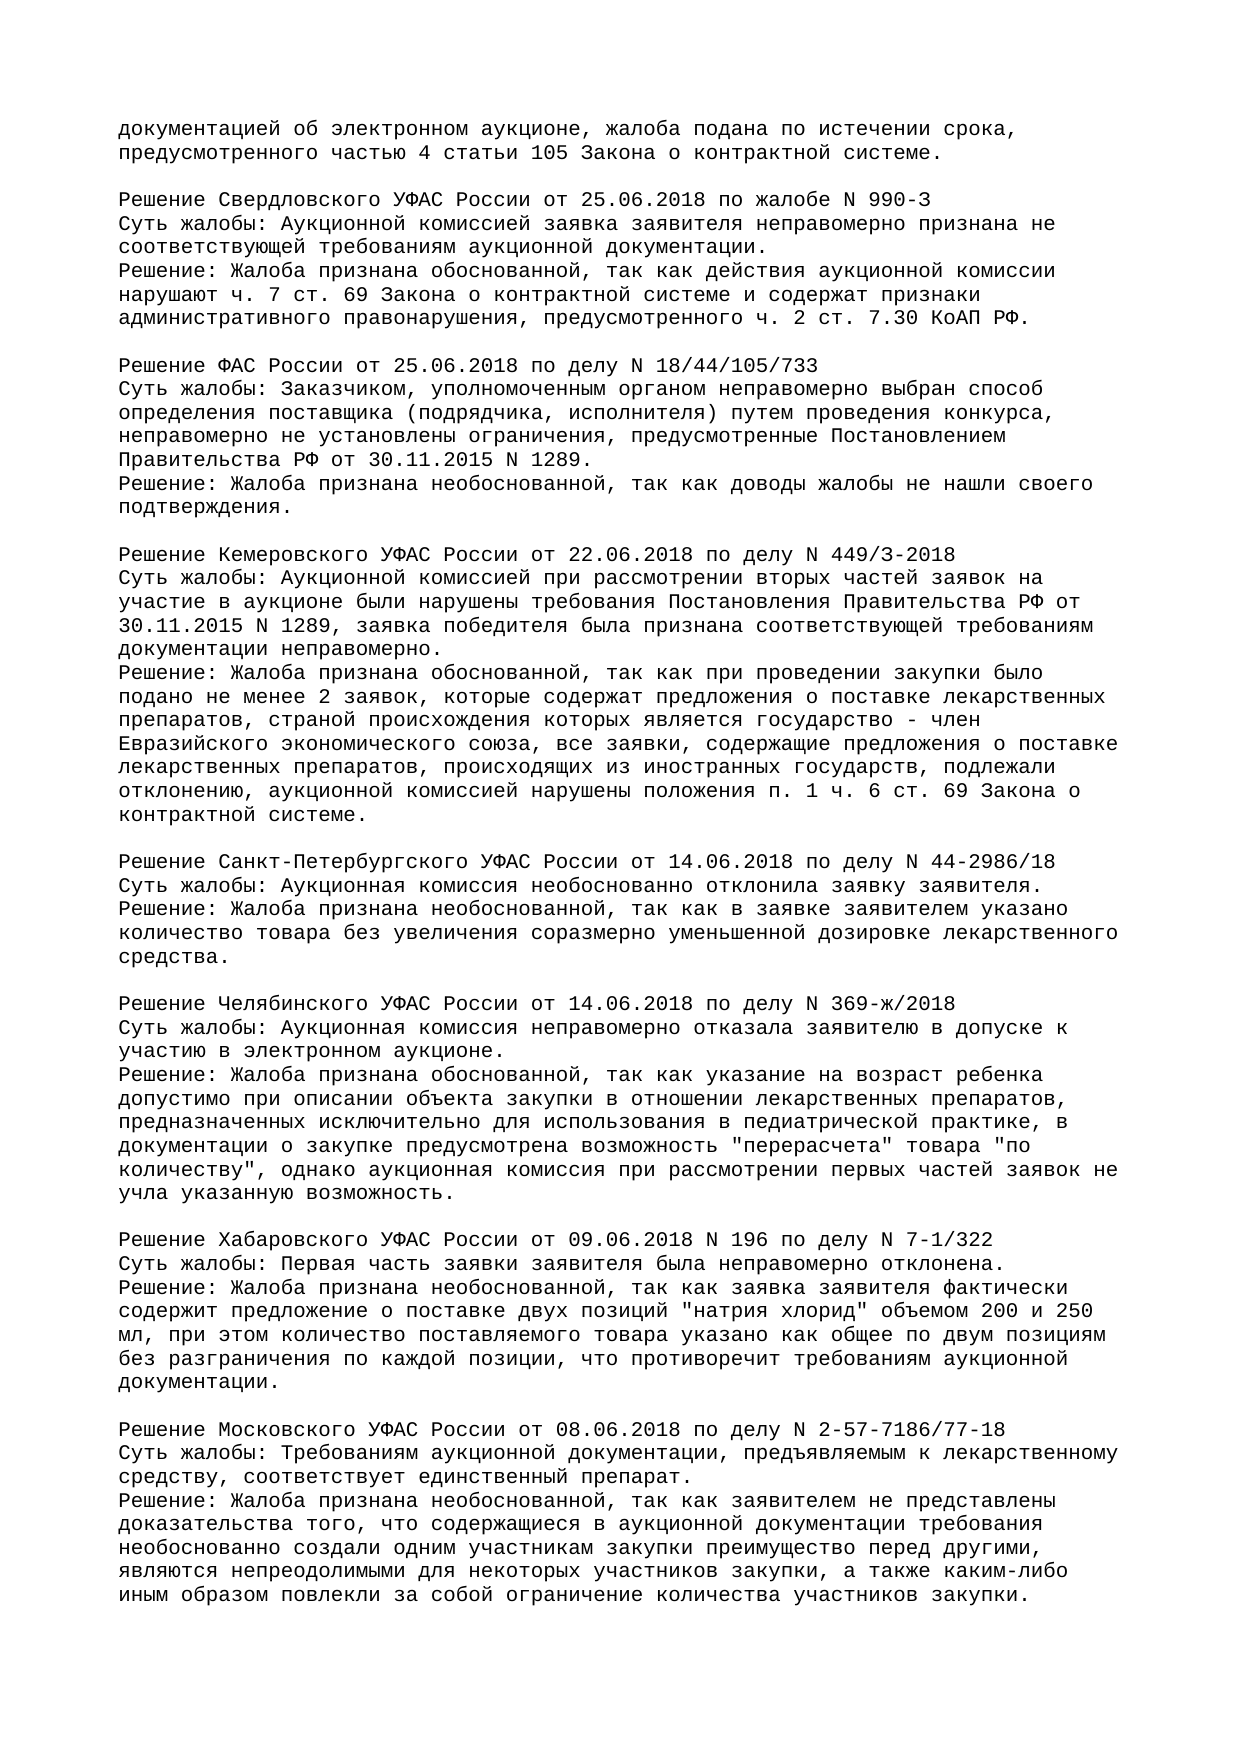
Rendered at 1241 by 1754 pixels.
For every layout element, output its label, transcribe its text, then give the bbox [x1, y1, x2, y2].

text Решение ФАС России от 25.06.2018 по делу N 18/44/105/733 Суть жалобы: Заказчиком, уполномоченным органом неправомерно выбран способ определения поставщика (подрядчика, исполнителя) путем проведения конкурса, неправомерно не установлены ограничения, предусмотренные Постановлением Правительства РФ от 30.11.2015 N 1289. Решение: Жалоба признана необоснованной, так как доводы жалобы не нашли своего подтверждения. [118, 354, 1122, 520]
text Решение Санкт-Петербургского УФАС России от 14.06.2018 по делу N 44-2986/18 Суть жалобы: Аукционная комиссия необоснованно отклонила заявку заявителя. Решение: Жалоба признана необоснованной, так как в заявке заявителем указано количество товара без увеличения соразмерно уменьшенной дозировке лекарственного средства. [118, 851, 1122, 969]
text Решение Московского УФАС России от 08.06.2018 по делу N 2-57-7186/77-18 Суть жалобы: Требованиям аукционной документации, предъявляемым к лекарственному средству, соответствует единственный препарат. Решение: Жалоба признана необоснованной, так как заявителем не представлены доказательства того, что содержащиеся в аукционной документации требования необоснованно создали одним участникам закупки преимущество перед другими, являются непреодолимыми для некоторых участников закупки, а также каким-либо иным образом повлекли за собой ограничение количества участников закупки. [118, 1419, 1122, 1608]
text Решение Хабаровского УФАС России от 09.06.2018 N 196 по делу N 7-1/322 Суть жалобы: Первая часть заявки заявителя была неправомерно отклонена. Решение: Жалоба признана необоснованной, так как заявка заявителя фактически содержит предложение о поставке двух позиций "натрия хлорид" объемом 200 и 250 мл, при этом количество поставляемого товара указано как общее по двум позициям без разграничения по каждой позиции, что противоречит требованиям аукционной документации. [118, 1229, 1122, 1395]
text Решение Челябинского УФАС России от 14.06.2018 по делу N 369-ж/2018 Суть жалобы: Аукционная комиссия неправомерно отказала заявителю в допуске к участию в электронном аукционе. Решение: Жалоба признана обоснованной, так как указание на возраст ребенка допустимо при описании объекта закупки в отношении лекарственных препаратов, предназначенных исключительно для использования в педиатрической практике, в документации о закупке предусмотрена возможность "перерасчета" товара "по количеству", однако аукционная комиссия при рассмотрении первых частей заявок не учла указанную возможность. [118, 993, 1122, 1206]
text документацией об электронном аукционе, жалоба подана по истечении срока, предусмотренного частью 4 статьи 105 Закона о контрактной системе. [118, 118, 1122, 165]
text Решение Кемеровского УФАС России от 22.06.2018 по делу N 449/З-2018 Суть жалобы: Аукционной комиссией при рассмотрении вторых частей заявок на участие в аукционе были нарушены требования Постановления Правительства РФ от 30.11.2015 N 1289, заявка победителя была признана соответствующей требованиям документации неправомерно. Решение: Жалоба признана обоснованной, так как при проведении закупки было подано не менее 2 заявок, которые содержат предложения о поставке лекарственных препаратов, страной происхождения которых является государство - член Евразийского экономического союза, все заявки, содержащие предложения о поставке лекарственных препаратов, происходящих из иностранных государств, подлежали отклонению, аукционной комиссией нарушены положения п. 1 ч. 6 ст. 69 Закона о контрактной системе. [118, 544, 1122, 827]
text Решение Свердловского УФАС России от 25.06.2018 по жалобе N 990-З Суть жалобы: Аукционной комиссией заявка заявителя неправомерно признана не соответствующей требованиям аукционной документации. Решение: Жалоба признана обоснованной, так как действия аукционной комиссии нарушают ч. 7 ст. 69 Закона о контрактной системе и содержат признаки административного правонарушения, предусмотренного ч. 2 ст. 7.30 КоАП РФ. [118, 189, 1122, 331]
